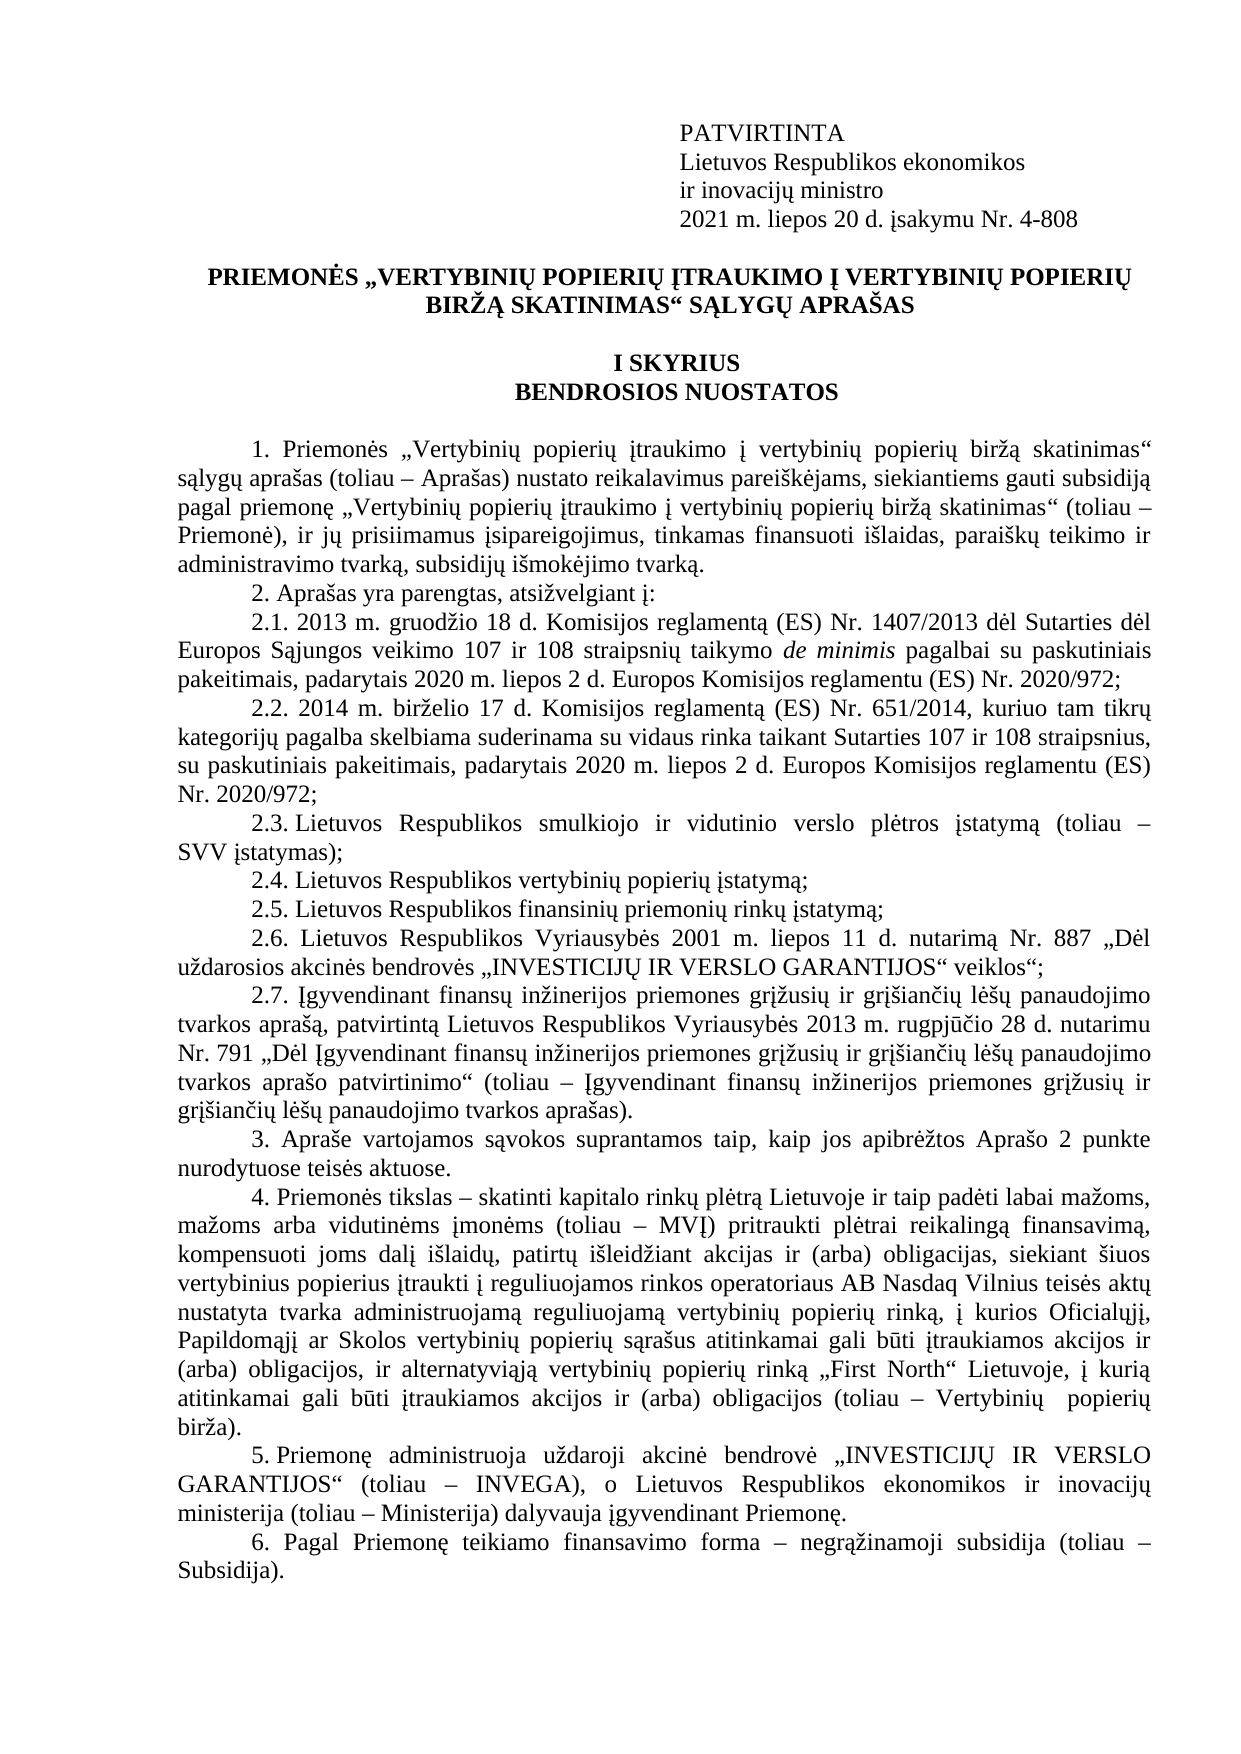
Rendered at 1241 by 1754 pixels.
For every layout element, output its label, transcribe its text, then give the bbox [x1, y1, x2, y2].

text ir inovacijų ministro [679, 176, 1176, 204]
text 2.5. Lietuvos Respublikos finansinių priemonių rinkų įstatymą; [177, 894, 1176, 923]
text 5. Priemonę administruoja uždaroji akcinė bendrovė „INVESTICIJŲ IR VERSLO GARANTIJOS“ (toliau – INVEGA), o Lietuvos Respublikos ekonomikos ir inovacijų ministerija (toliau – Ministerija) dalyvauja įgyvendinant Priemonę. [177, 1441, 1152, 1527]
text PRIEMONĖS „vertybinių popierių įtraukimo į vertybinių popierių biržą skatinimAS“ SĄLYGŲ APRAŠAS [177, 262, 1163, 319]
text 2.7. Įgyvendinant finansų inžinerijos priemones grįžusių ir grįšiančių lėšų panaudojimo tvarkos aprašą, patvirtintą Lietuvos Respublikos Vyriausybės 2013 m. rugpjūčio 28 d. nutarimu Nr. 791 „Dėl Įgyvendinant finansų inžinerijos priemones grįžusių ir grįšiančių lėšų panaudojimo tvarkos aprašo patvirtinimo“ (toliau – Įgyvendinant finansų inžinerijos priemones grįžusių ir grįšiančių lėšų panaudojimo tvarkos aprašas). [177, 981, 1152, 1124]
text 3. Apraše vartojamos sąvokos suprantamos taip, kaip jos apibrėžtos Aprašo 2 punkte nurodytuose teisės aktuose. [177, 1124, 1152, 1182]
text BENDROSIOS NUOSTATOS [177, 377, 1176, 406]
text 6. Pagal Priemonę teikiamo finansavimo forma – negrąžinamoji subsidija (toliau – Subsidija). [177, 1527, 1152, 1584]
text I SKYRIUS [177, 348, 1176, 377]
text 2.6. Lietuvos Respublikos Vyriausybės 2001 m. liepos 11 d. nutarimą Nr. 887 „Dėl uždarosios akcinės bendrovės „INVESTICIJŲ IR VERSLO GARANTIJOS“ veiklos“; [177, 923, 1152, 981]
text 2021 m. liepos 20 d. įsakymu Nr. 4-808 [679, 204, 1176, 233]
text 2.1. 2013 m. gruodžio 18 d. Komisijos reglamentą (ES) Nr. 1407/2013 dėl Sutarties dėl Europos Sąjungos veikimo 107 ir 108 straipsnių taikymo de minimis pagalbai su paskutiniais pakeitimais, padarytais 2020 m. liepos 2 d. Europos Komisijos reglamentu (ES) Nr. 2020/972; [177, 607, 1152, 693]
text 2.2. 2014 m. birželio 17 d. Komisijos reglamentą (ES) Nr. 651/2014, kuriuo tam tikrų kategorijų pagalba skelbiama suderinama su vidaus rinka taikant Sutarties 107 ir 108 straipsnius, su paskutiniais pakeitimais, padarytais 2020 m. liepos 2 d. Europos Komisijos reglamentu (ES) Nr. 2020/972; [177, 693, 1152, 808]
text 4. Priemonės tikslas – skatinti kapitalo rinkų plėtrą Lietuvoje ir taip padėti labai mažoms, mažoms arba vidutinėms įmonėms (toliau – MVĮ) pritraukti plėtrai reikalingą finansavimą, kompensuoti joms dalį išlaidų, patirtų išleidžiant akcijas ir (arba) obligacijas, siekiant šiuos vertybinius popierius įtraukti į reguliuojamos rinkos operatoriaus AB Nasdaq Vilnius teisės aktų nustatyta tvarka administruojamą reguliuojamą vertybinių popierių rinką, į kurios Oficialųjį, Papildomąjį ar Skolos vertybinių popierių sąrašus atitinkamai gali būti įtraukiamos akcijos ir (arba) obligacijos, ir alternatyviąją vertybinių popierių rinką „First North“ Lietuvoje, į kurią atitinkamai gali būti įtraukiamos akcijos ir (arba) obligacijos (toliau – Vertybinių popierių birža). [177, 1182, 1152, 1441]
text PATVIRTINTA [679, 118, 1176, 147]
text 1. Priemonės „Vertybinių popierių įtraukimo į vertybinių popierių biržą skatinimas“ sąlygų aprašas (toliau – Aprašas) nustato reikalavimus pareiškėjams, siekiantiems gauti subsidiją pagal priemonę „Vertybinių popierių įtraukimo į vertybinių popierių biržą skatinimas“ (toliau – Priemonė), ir jų prisiimamus įsipareigojimus, tinkamas finansuoti išlaidas, paraiškų teikimo ir administravimo tvarką, subsidijų išmokėjimo tvarką. [177, 434, 1152, 578]
text Lietuvos Respublikos ekonomikos [679, 147, 1176, 176]
text 2.4. Lietuvos Respublikos vertybinių popierių įstatymą; [177, 866, 1176, 894]
text 2.3. Lietuvos Respublikos smulkiojo ir vidutinio verslo plėtros įstatymą (toliau – SVV įstatymas); [177, 808, 1152, 866]
text 2. Aprašas yra parengtas, atsižvelgiant į: [177, 578, 1176, 607]
